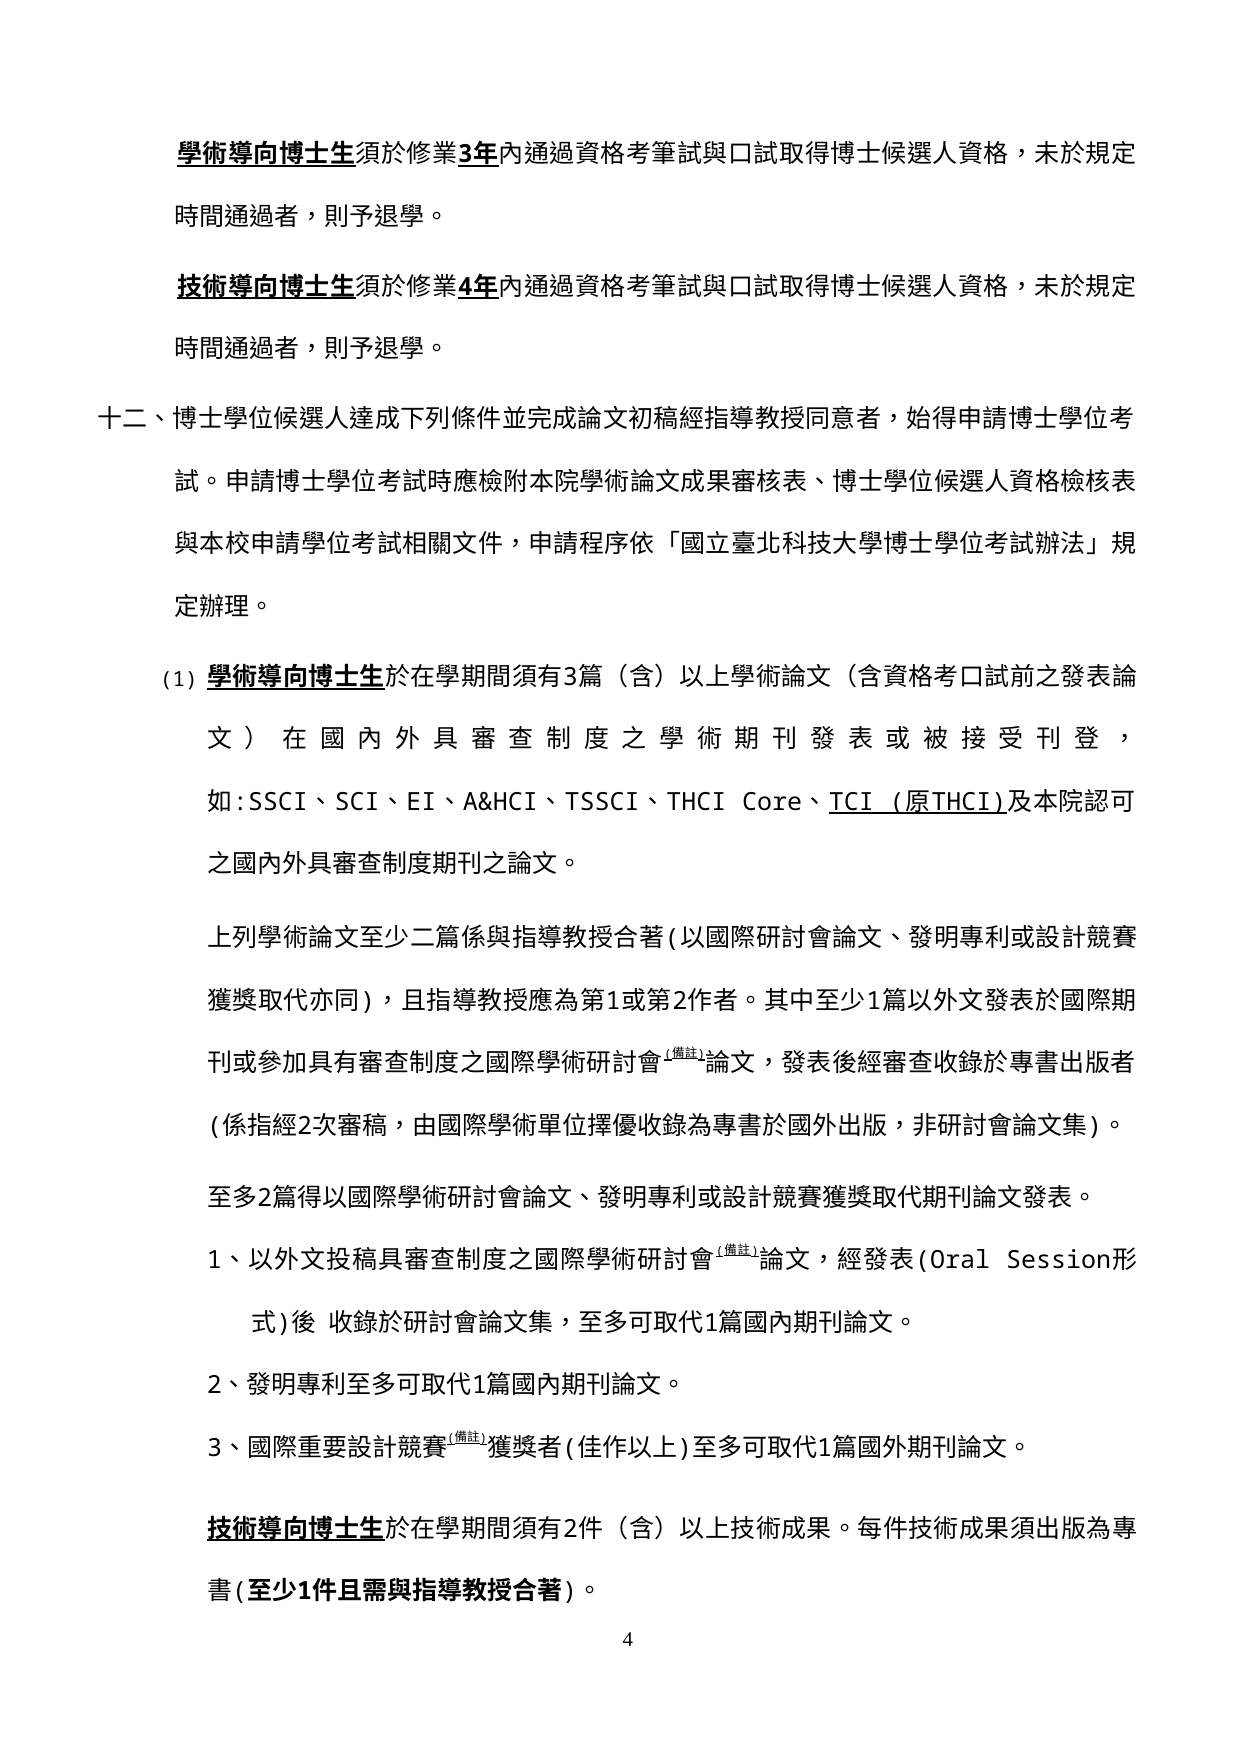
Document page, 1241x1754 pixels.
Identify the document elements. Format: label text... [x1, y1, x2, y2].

list 學術導向博士生於在學期間須有3篇（含）以上學術論文（含資格考口試前之發表論文）在國內外具審查制度之學術期刊發表或被接受刊登，如:SSCI、SCI、EI、A&HCI、TSSCI、THCI Core、TCI (原THCI)及本院認可之國內外具審查制度期刊之論文。 [160, 630, 1137, 880]
text 至多2篇得以國際學術研討會論文、發明專利或設計競賽獲獎取代期刊論文發表。 [207, 1151, 1137, 1213]
text 技術導向博士生於在學期間須有2件（含）以上技術成果。每件技術成果須出版為專書(至少1件且需與指導教授合著)。 [207, 1482, 1137, 1607]
text 學術導向博士生須於修業3年內通過資格考筆試與口試取得博士候選人資格，未於規定時間通過者，則予退學。 [174, 108, 1137, 233]
text 技術導向博士生須於修業4年內通過資格考筆試與口試取得博士候選人資格，未於規定時間通過者，則予退學。 [174, 240, 1137, 365]
text 3、國際重要設計競賽(備註)獲獎者(佳作以上)至多可取代1篇國外期刊論文。 [207, 1401, 1137, 1463]
text 2、發明專利至多可取代1篇國內期刊論文。 [207, 1338, 1137, 1401]
text 1、以外文投稿具審查制度之國際學術研討會(備註)論文，經發表(Oral Session形式)後 收錄於研討會論文集，至多可取代1篇國內期刊論文。 [207, 1213, 1137, 1338]
text 上列學術論文至少二篇係與指導教授合著(以國際研討會論文、發明專利或設計競賽獲獎取代亦同)，且指導教授應為第1或第2作者。其中至少1篇以外文發表於國際期刊或參加具有審查制度之國際學術研討會(備註)論文，發表後經審查收錄於專書出版者(係指經2次審稿，由國際學術單位擇優收錄為專書於國外出版，非研討會論文集)。 [207, 891, 1137, 1141]
text 十二、博士學位候選人達成下列條件並完成論文初稿經指導教授同意者，始得申請博士學位考試。申請博士學位考試時應檢附本院學術論文成果審核表、博士學位候選人資格檢核表與本校申請學位考試相關文件，申請程序依「國立臺北科技大學博士學位考試辦法」規定辦理。 [97, 373, 1137, 623]
